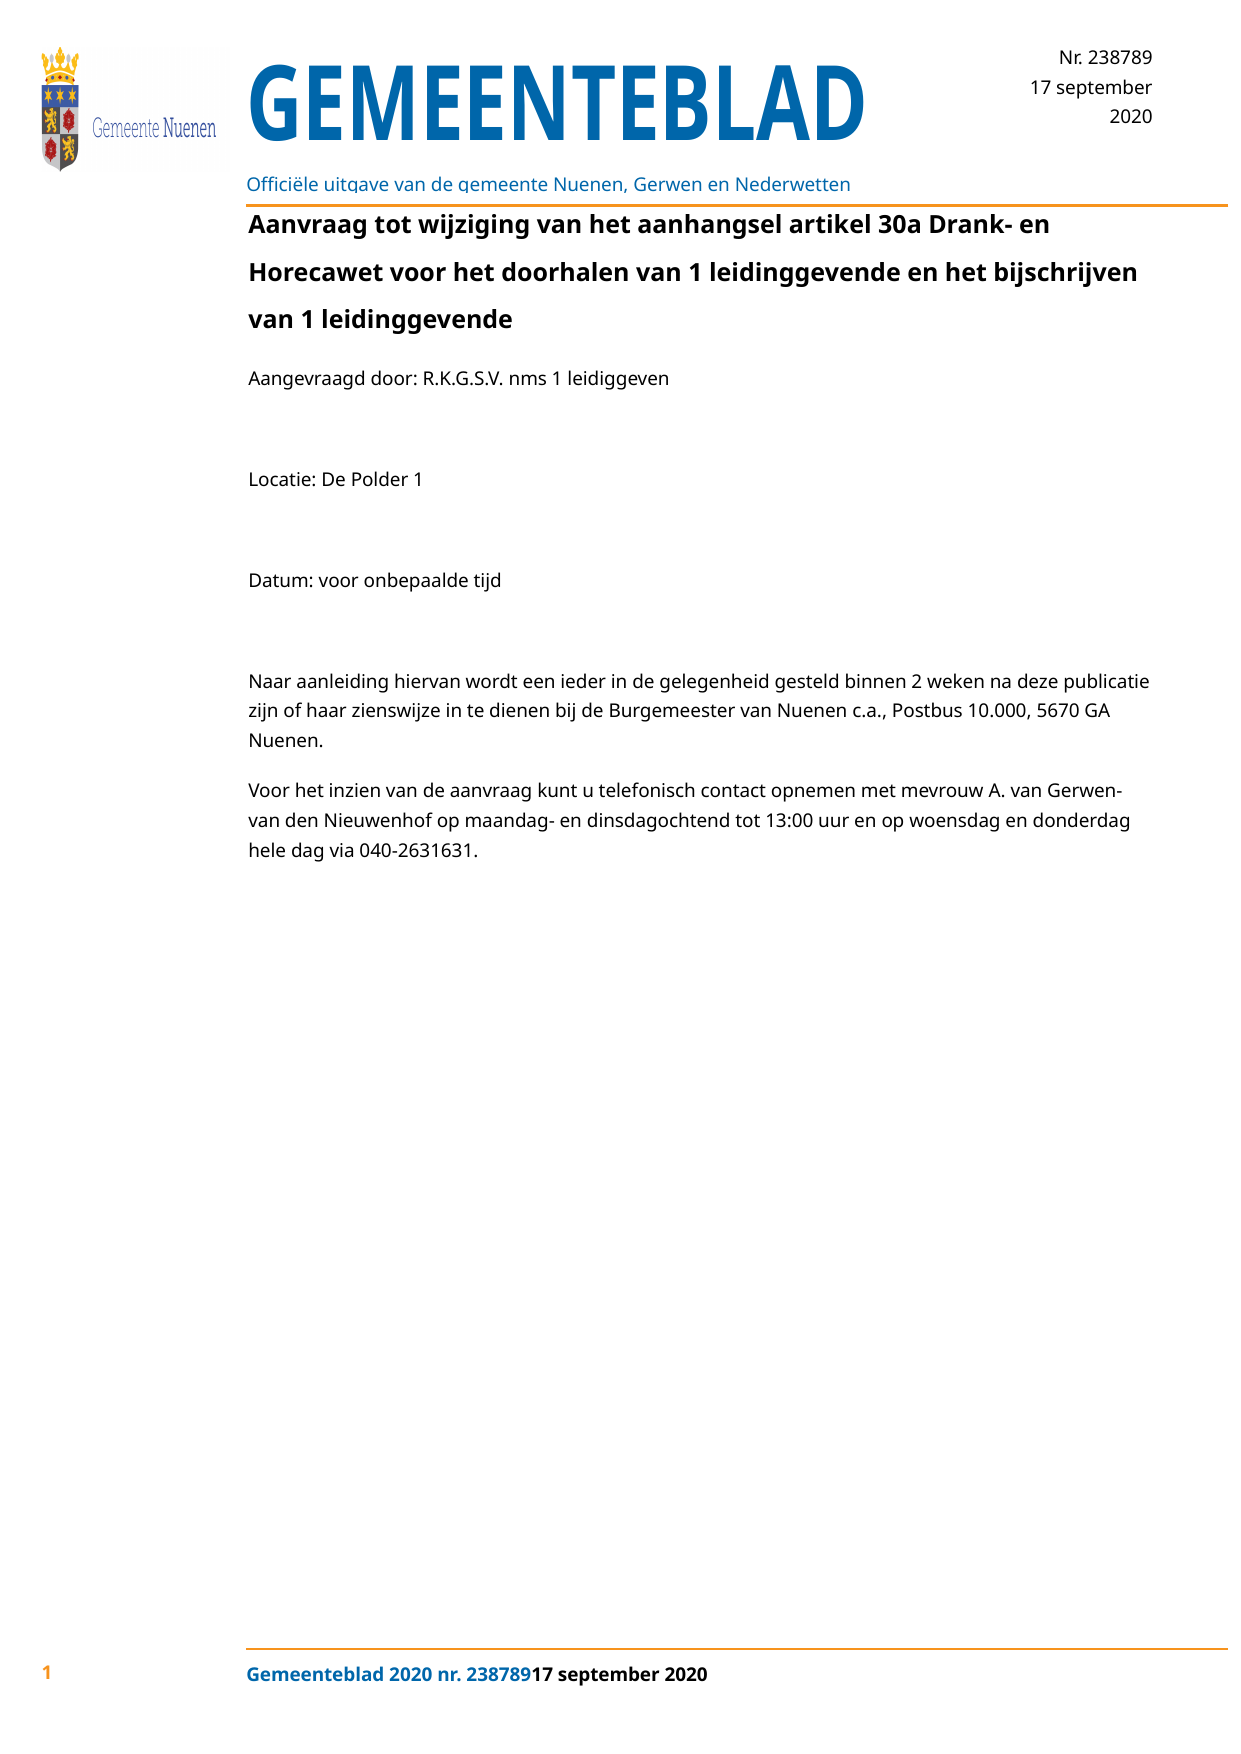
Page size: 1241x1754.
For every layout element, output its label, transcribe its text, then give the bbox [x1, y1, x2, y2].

picture [41, 47, 231, 172]
text Locatie: De Polder 1 [248, 466, 1152, 492]
text Aanvraag tot wijziging van het aanhangsel artikel 30a Drank- en Horecawet voor het doorhalen van 1 leidinggevende en het bijschrijven van 1 leidinggevende [248, 207, 1152, 336]
text Voor het inzien van de aanvraag kunt u telefonisch contact opnemen met mevrouw A. van Gerwen-van den Nieuwenhof op maandag- en dinsdagochtend tot 13:00 uur en op woensdag en donderdag hele dag via 040-2631631. [248, 778, 1152, 862]
text Naar aanleiding hiervan wordt een ieder in de gelegenheid gesteld binnen 2 weken na deze publicatie zijn of haar zienswijze in te dienen bij de Burgemeester van Nuenen c.a., Postbus 10.000, 5670 GA Nuenen. [248, 668, 1152, 753]
text Datum: voor onbepaalde tijd [248, 567, 1152, 593]
text Aangevraagd door: R.K.G.S.V. nms 1 leidiggeven [248, 366, 1152, 391]
